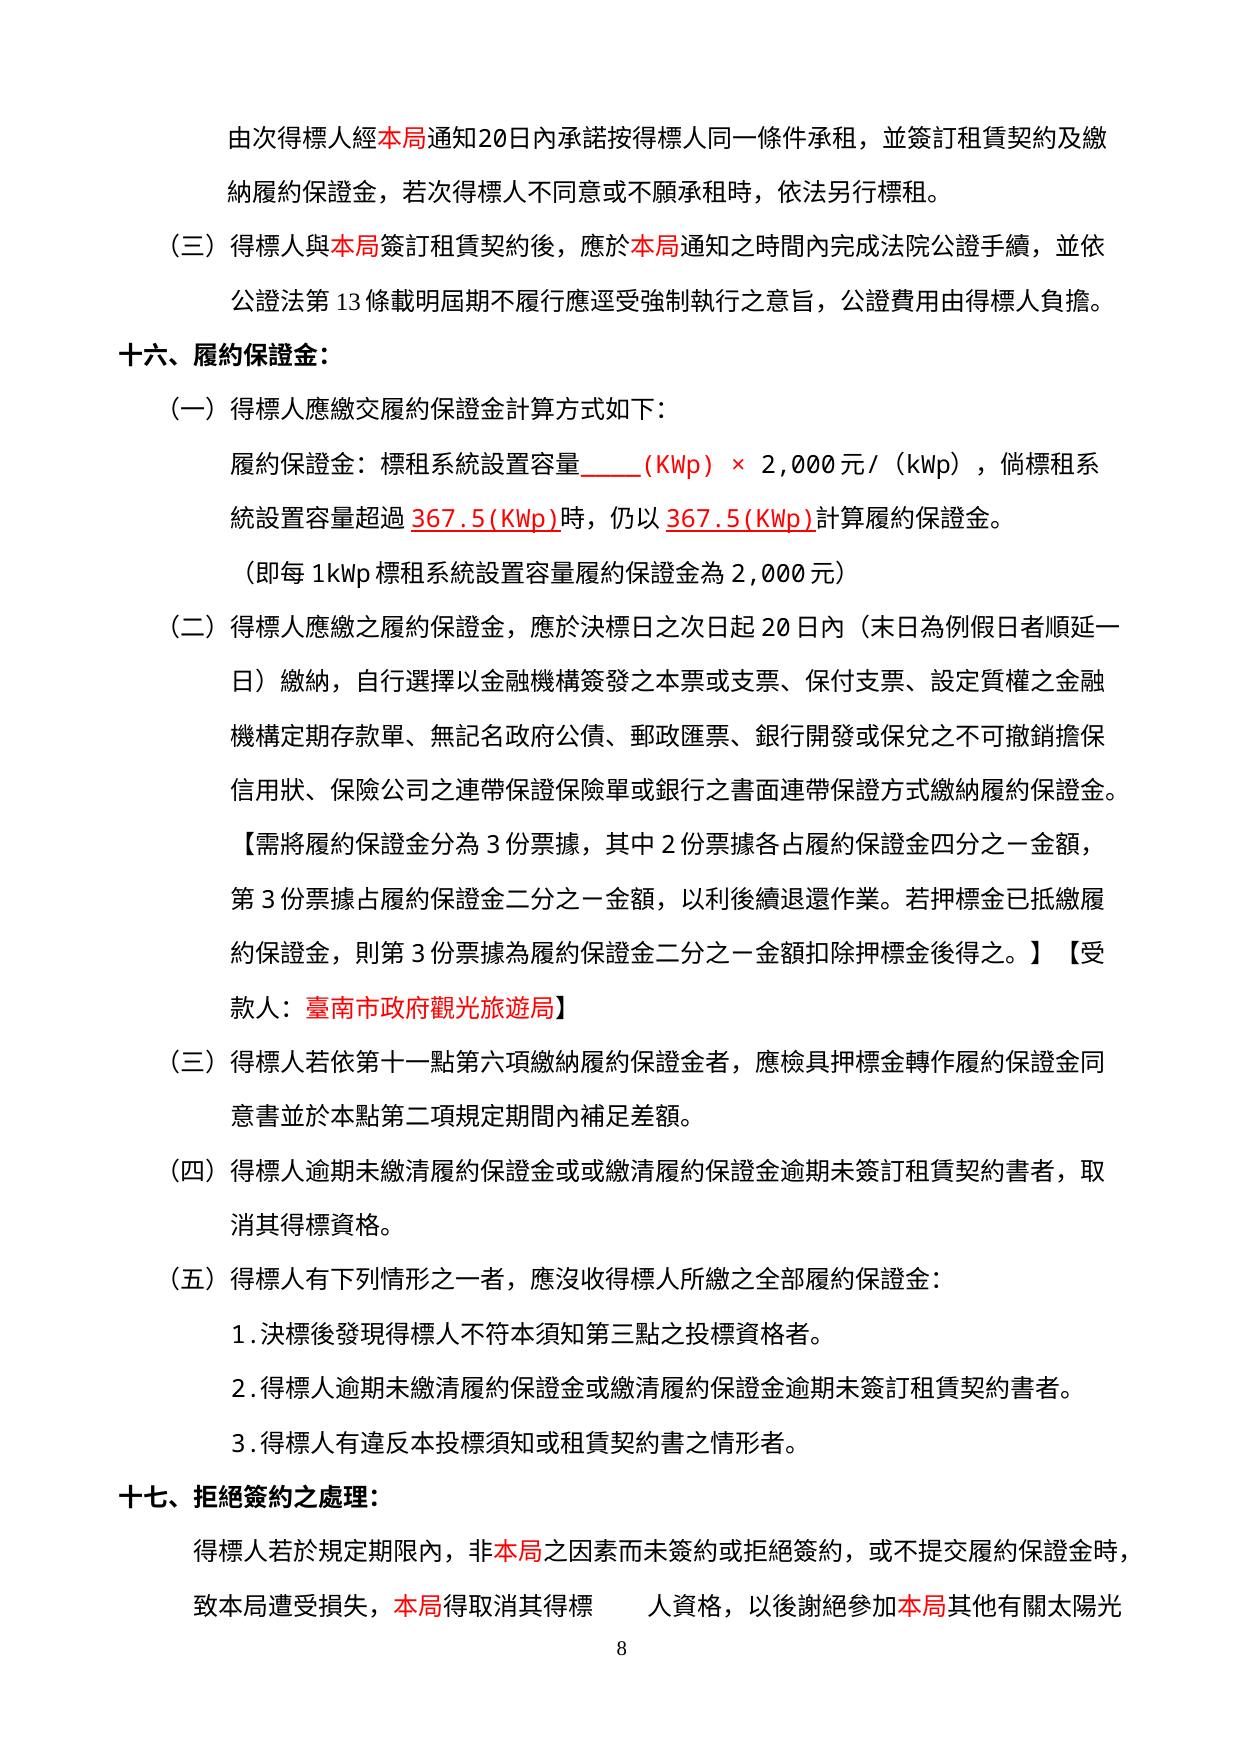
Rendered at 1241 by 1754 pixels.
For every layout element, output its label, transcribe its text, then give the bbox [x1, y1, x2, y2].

text 十六、履約保證金： [118, 336, 1125, 372]
text （二）得標人應繳之履約保證金，應於決標日之次日起20日內（末日為例假日者順延一日）繳納，自行選擇以金融機構簽發之本票或支票、保付支票、設定質權之金融機構定期存款單、無記名政府公債、郵政匯票、銀行開發或保兌之不可撤銷擔保信用狀、保險公司之連帶保證保險單或銀行之書面連帶保證方式繳納履約保證金。【需將履約保證金分為3份票據，其中2份票據各占履約保證金四分之ㄧ金額，第3份票據占履約保證金二分之ㄧ金額，以利後續退還作業。若押標金已抵繳履約保證金，則第3份票據為履約保證金二分之ㄧ金額扣除押標金後得之。】【受款人：臺南市政府觀光旅遊局】 [156, 607, 1125, 1024]
text 十七、拒絕簽約之處理： [118, 1477, 1125, 1514]
text 得標人若於規定期限內，非本局之因素而未簽約或拒絕簽約，或不提交履約保證金時，致本局遭受損失，本局得取消其得標人資格，以後謝絕參加本局其他有關太陽光電之標案。 [193, 1532, 1125, 1622]
text （四）得標人逾期未繳清履約保證金或或繳清履約保證金逾期未簽訂租賃契約書者，取消其得標資格。 [156, 1151, 1125, 1242]
text 2.得標人逾期未繳清履約保證金或繳清履約保證金逾期未簽訂租賃契約書者。 [118, 1369, 1125, 1405]
text 3.得標人有違反本投標須知或租賃契約書之情形者。 [118, 1423, 1125, 1459]
text （即每1kWp標租系統設置容量履約保證金為2,000元） [231, 553, 1125, 589]
text 由次得標人經本局通知20日內承諾按得標人同一條件承租，並簽訂租賃契約及繳納履約保證金，若次得標人不同意或不願承租時，依法另行標租。 [118, 118, 1125, 209]
text 1.決標後發現得標人不符本須知第三點之投標資格者。 [231, 1314, 1125, 1351]
text （一）得標人應繳交履約保證金計算方式如下： [156, 390, 1125, 426]
text 履約保證金：標租系統設置容量____(KWp) × 2,000元/（kWp），倘標租系統設置容量超過367.5(KWp)時，仍以367.5(KWp)計算履約保證金。 [231, 444, 1125, 535]
text （三）得標人若依第十一點第六項繳納履約保證金者，應檢具押標金轉作履約保證金同意書並於本點第二項規定期間內補足差額。 [156, 1042, 1125, 1133]
text （三）得標人與本局簽訂租賃契約後，應於本局通知之時間內完成法院公證手續，並依公證法第13條載明屆期不履行應逕受強制執行之意旨，公證費用由得標人負擔。 [156, 227, 1125, 317]
text （五）得標人有下列情形之一者，應沒收得標人所繳之全部履約保證金： [156, 1260, 1125, 1296]
